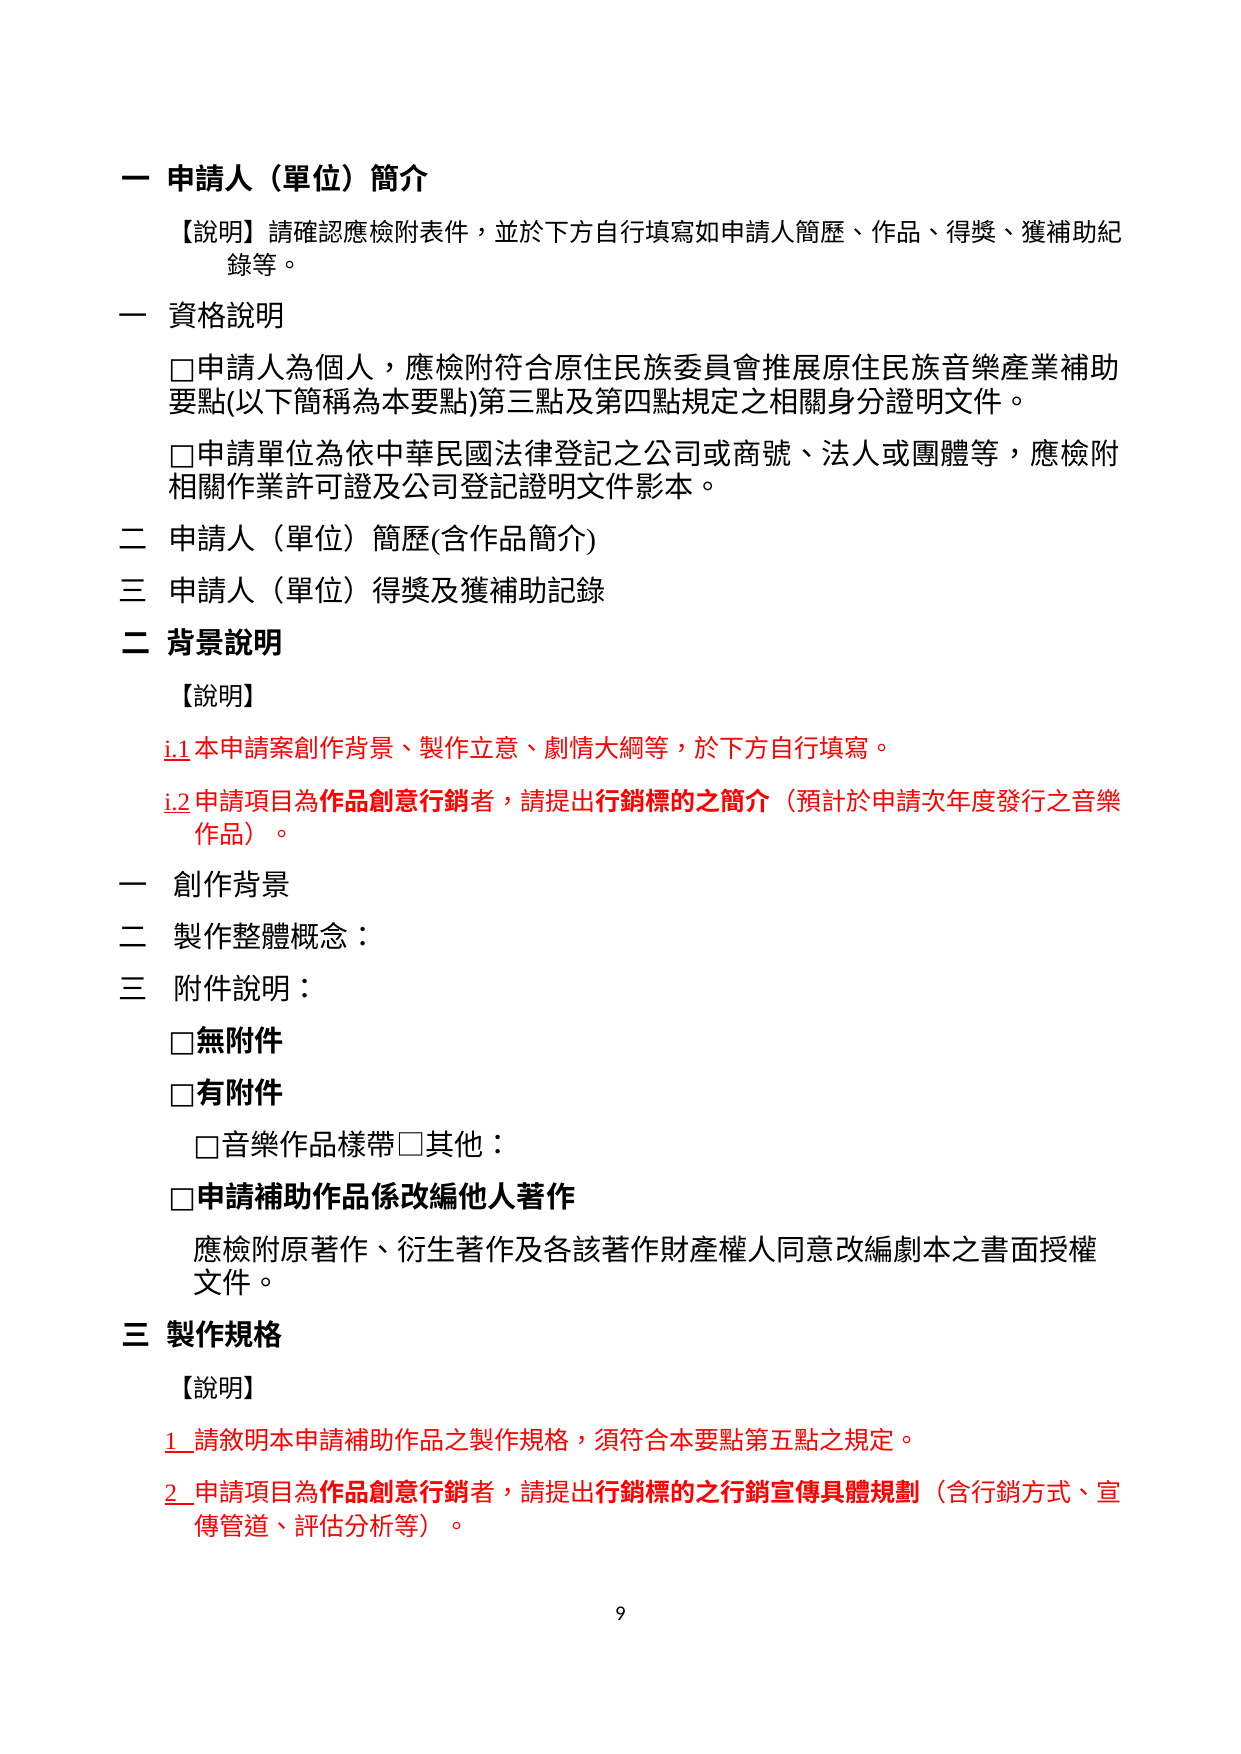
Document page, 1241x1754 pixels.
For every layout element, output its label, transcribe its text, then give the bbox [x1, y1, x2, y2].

list □申請人為個人，應檢附符合原住民族委員會推展原住民族音樂產業補助要點(以下簡稱為本要點)第三點及第四點規定之相關身分證明文件。 [168, 352, 1122, 419]
list 【說明】 [168, 679, 1122, 712]
list 製作整體概念： [118, 921, 1122, 954]
list 申請項目為作品創意行銷者，請提出行銷標的之行銷宣傳具體規劃（含行銷方式、宣傳管道、評估分析等）。 [164, 1475, 1122, 1542]
list 申請人（單位）簡歷(含作品簡介) [118, 523, 1122, 556]
list 附件說明： [118, 973, 1122, 1006]
list □申請單位為依中華民國法律登記之公司或商號、法人或團體等，應檢附相關作業許可證及公司登記證明文件影本。 [168, 437, 1122, 504]
list □有附件 [168, 1077, 1122, 1110]
list 背景說明 [122, 627, 1122, 660]
list 創作背景 [118, 869, 1122, 902]
list 本申請案創作背景、製作立意、劇情大綱等，於下方自行填寫。 [164, 731, 1122, 764]
list □申請補助作品係改編他人著作 [168, 1181, 1122, 1214]
list 申請人（單位）簡介 [122, 162, 1122, 196]
list □音樂作品樣帶□其他： [193, 1129, 1122, 1162]
list 請敘明本申請補助作品之製作規格，須符合本要點第五點之規定。 [164, 1423, 1122, 1456]
list 製作規格 [122, 1319, 1122, 1352]
list 應檢附原著作、衍生著作及各該著作財產權人同意改編劇本之書面授權文件。 [193, 1233, 1122, 1300]
list 【說明】 [168, 1371, 1122, 1404]
list 申請人（單位）得獎及獲補助記錄 [118, 575, 1122, 608]
list □無附件 [168, 1025, 1122, 1058]
list 【說明】請確認應檢附表件，並於下方自行填寫如申請人簡歷、作品、得獎、獲補助紀錄等。 [168, 214, 1122, 281]
list 資格說明 [118, 300, 1122, 333]
list 申請項目為作品創意行銷者，請提出行銷標的之簡介（預計於申請次年度發行之音樂作品）。 [164, 783, 1122, 850]
